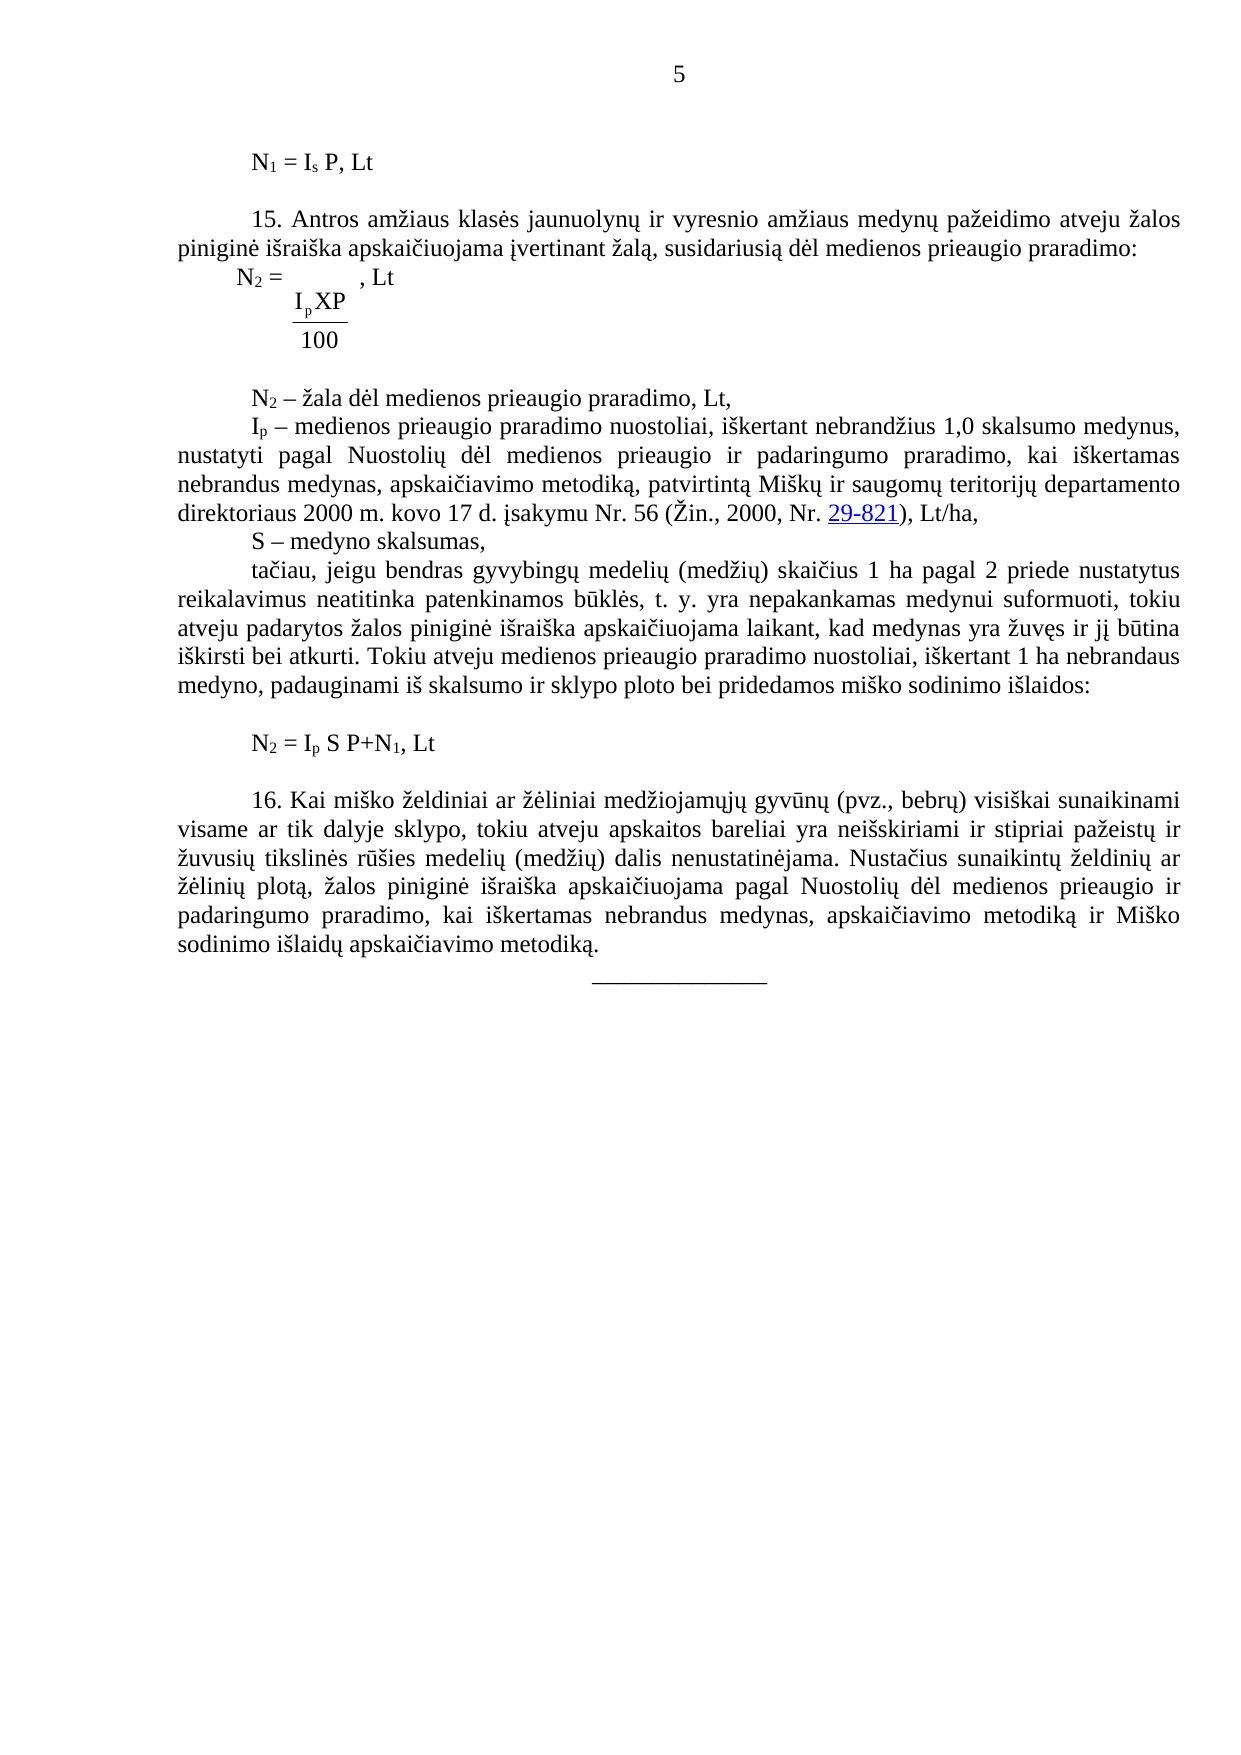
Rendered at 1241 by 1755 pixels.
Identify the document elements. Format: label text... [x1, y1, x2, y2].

text N1 = Is P, Lt [177, 147, 1181, 176]
text 15. Antros amžiaus klasės jaunuolynų ir vyresnio amžiaus medynų pažeidimo atveju žalos piniginė išraiška apskaičiuojama įvertinant žalą, susidariusią dėl medienos prieaugio praradimo: [177, 204, 1181, 262]
text Ip – medienos prieaugio praradimo nuostoliai, iškertant nebrandžius 1,0 skalsumo medynus, nustatyti pagal Nuostolių dėl medienos prieaugio ir padaringumo praradimo, kai iškertamas nebrandus medynas, apskaičiavimo metodiką, patvirtintą Miškų ir saugomų teritorijų departamento direktoriaus 2000 m. kovo 17 d. įsakymu Nr. 56 (Žin., 2000, Nr. 29-821), Lt/ha, [177, 411, 1181, 526]
text ______________ [177, 958, 1181, 986]
text S – medyno skalsumas, [177, 526, 1181, 555]
text N2 – žala dėl medienos prieaugio praradimo, Lt, [177, 383, 1181, 411]
text N2 = , Lt [177, 262, 1181, 354]
text N2 = Ip S P+N1, Lt [177, 728, 1181, 756]
text tačiau, jeigu bendras gyvybingų medelių (medžių) skaičius 1 ha pagal 2 priede nustatytus reikalavimus neatitinka patenkinamos būklės, t. y. yra nepakankamas medynui suformuoti, tokiu atveju padarytos žalos piniginė išraiška apskaičiuojama laikant, kad medynas yra žuvęs ir jį būtina iškirsti bei atkurti. Tokiu atveju medienos prieaugio praradimo nuostoliai, iškertant 1 ha nebrandaus medyno, padauginami iš skalsumo ir sklypo ploto bei pridedamos miško sodinimo išlaidos: [177, 555, 1181, 699]
text 16. Kai miško želdiniai ar žėliniai medžiojamųjų gyvūnų (pvz., bebrų) visiškai sunaikinami visame ar tik dalyje sklypo, tokiu atveju apskaitos bareliai yra neišskiriami ir stipriai pažeistų ir žuvusių tikslinės rūšies medelių (medžių) dalis nenustatinėjama. Nustačius sunaikintų želdinių ar žėlinių plotą, žalos piniginė išraiška apskaičiuojama pagal Nuostolių dėl medienos prieaugio ir padaringumo praradimo, kai iškertamas nebrandus medynas, apskaičiavimo metodiką ir Miško sodinimo išlaidų apskaičiavimo metodiką. [177, 785, 1181, 958]
